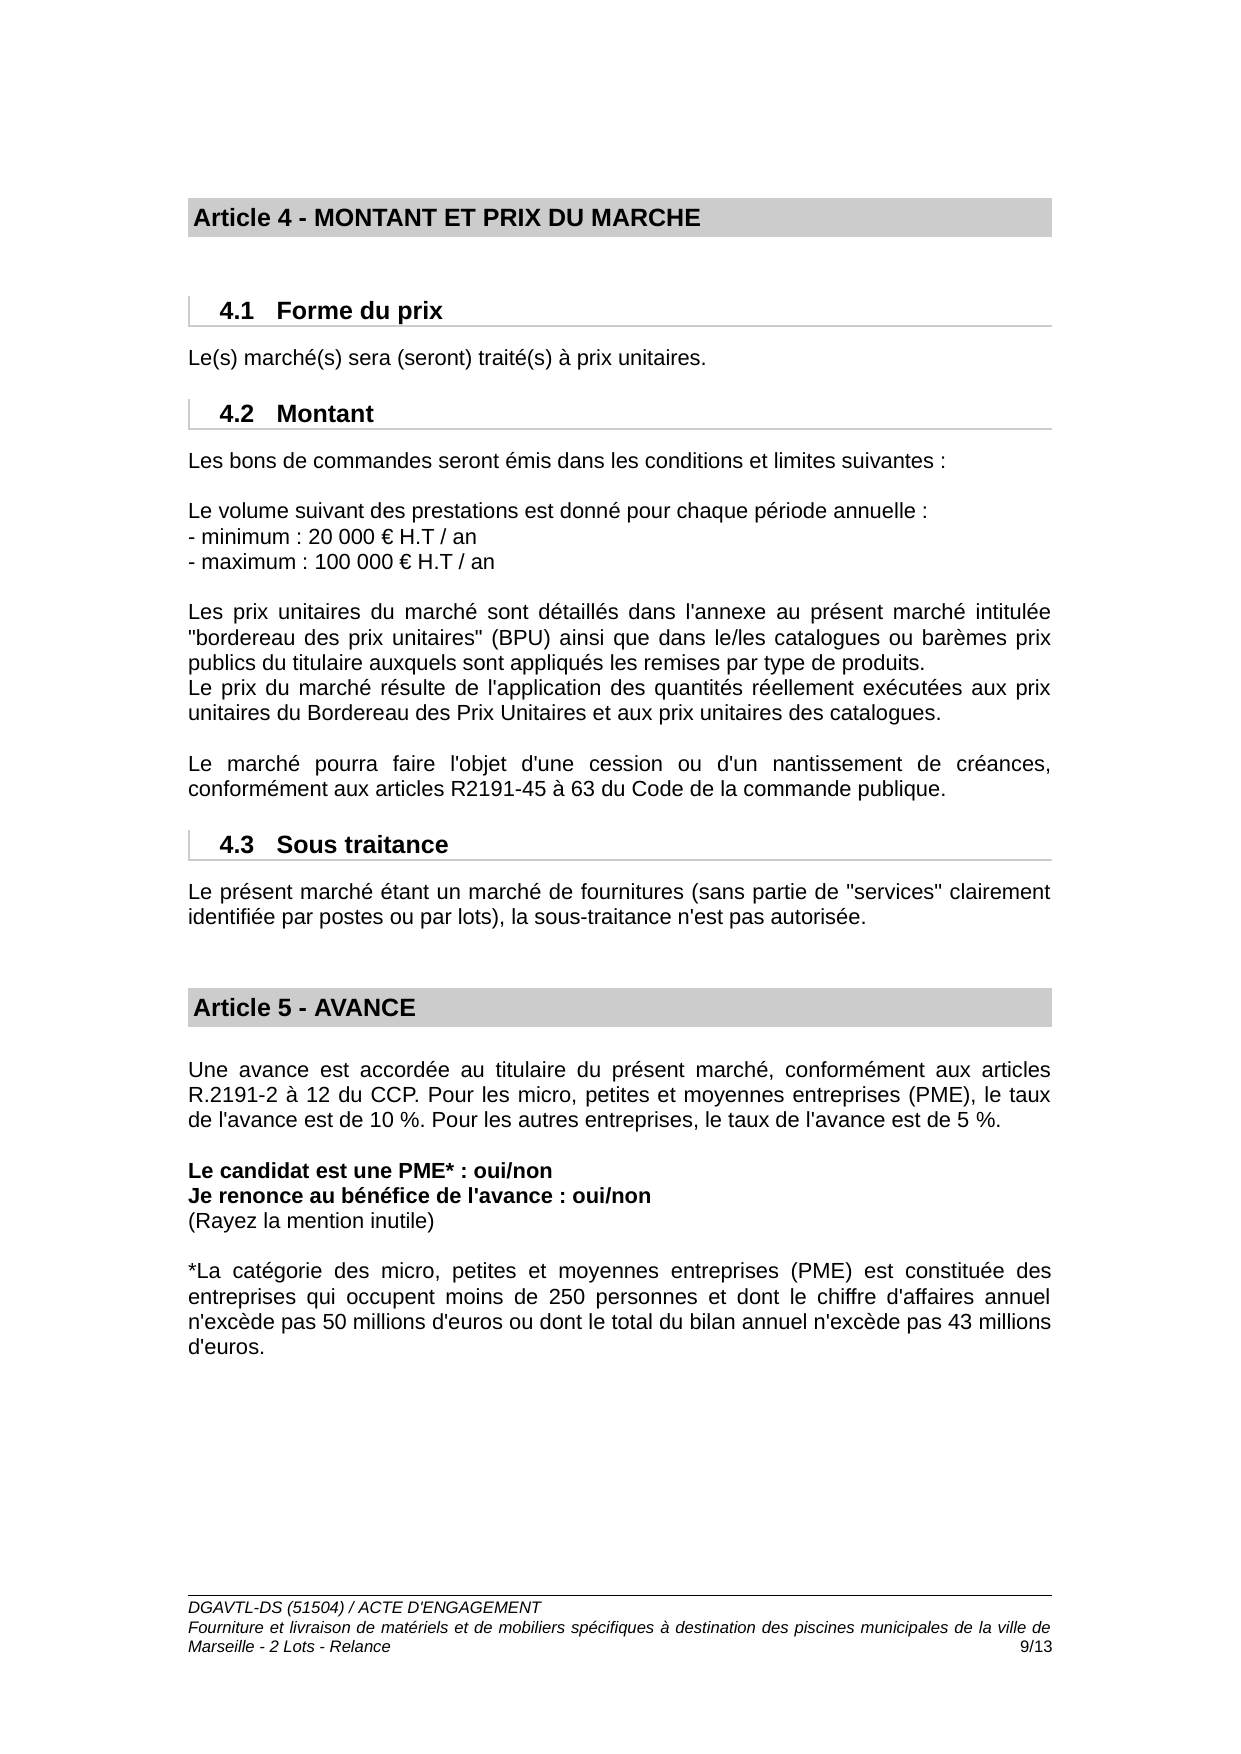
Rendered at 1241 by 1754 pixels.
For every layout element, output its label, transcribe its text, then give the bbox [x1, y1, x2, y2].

text Les prix unitaires du marché sont détaillés dans l'annexe au présent marché intitulée "bordereau des prix unitaires" (BPU) ainsi que dans le/les catalogues ou barèmes prix publics du titulaire auxquels sont appliqués les remises par type de produits. [188, 599, 1052, 675]
text Je renonce au bénéfice de l'avance : oui/non [188, 1183, 1052, 1208]
text Le volume suivant des prestations est donné pour chaque période annuelle : [188, 498, 1052, 523]
text Le marché pourra faire l'objet d'une cession ou d'un nantissement de créances, conformément aux articles R2191-45 à 63 du Code de la commande publique. [188, 750, 1052, 801]
text - maximum : 100 000 € H.T / an [188, 549, 1052, 574]
subtitle MONTANT ET PRIX DU MARCHE [190, 201, 1050, 235]
text (Rayez la mention inutile) [188, 1208, 1052, 1233]
text Une avance est accordée au titulaire du présent marché, conformément aux articles R.2191-2 à 12 du CCP. Pour les micro, petites et moyennes entreprises (PME), le taux de l'avance est de 10 %. Pour les autres entreprises, le taux de l'avance est de 5 %. [188, 1057, 1052, 1132]
text Les bons de commandes seront émis dans les conditions et limites suivantes : [188, 448, 1052, 473]
text - minimum : 20 000 € H.T / an [188, 523, 1052, 549]
text Le présent marché étant un marché de fournitures (sans partie de "services" clairement identifiée par postes ou par lots), la sous-traitance n'est pas autorisée. [188, 879, 1052, 929]
subtitle AVANCE [190, 991, 1050, 1025]
subtitle Sous traitance [190, 830, 1052, 859]
text Le prix du marché résulte de l'application des quantités réellement exécutées aux prix unitaires du Bordereau des Prix Unitaires et aux prix unitaires des catalogues. [188, 675, 1052, 725]
subtitle Montant [190, 399, 1052, 428]
text *La catégorie des micro, petites et moyennes entreprises (PME) est constituée des entreprises qui occupent moins de 250 personnes et dont le chiffre d'affaires annuel n'excède pas 50 millions d'euros ou dont le total du bilan annuel n'excède pas 43 millions d'euros. [188, 1258, 1052, 1359]
subtitle Forme du prix [190, 296, 1052, 325]
text Le candidat est une PME* : oui/non [188, 1158, 1052, 1183]
text Le(s) marché(s) sera (seront) traité(s) à prix unitaires. [188, 345, 1052, 370]
